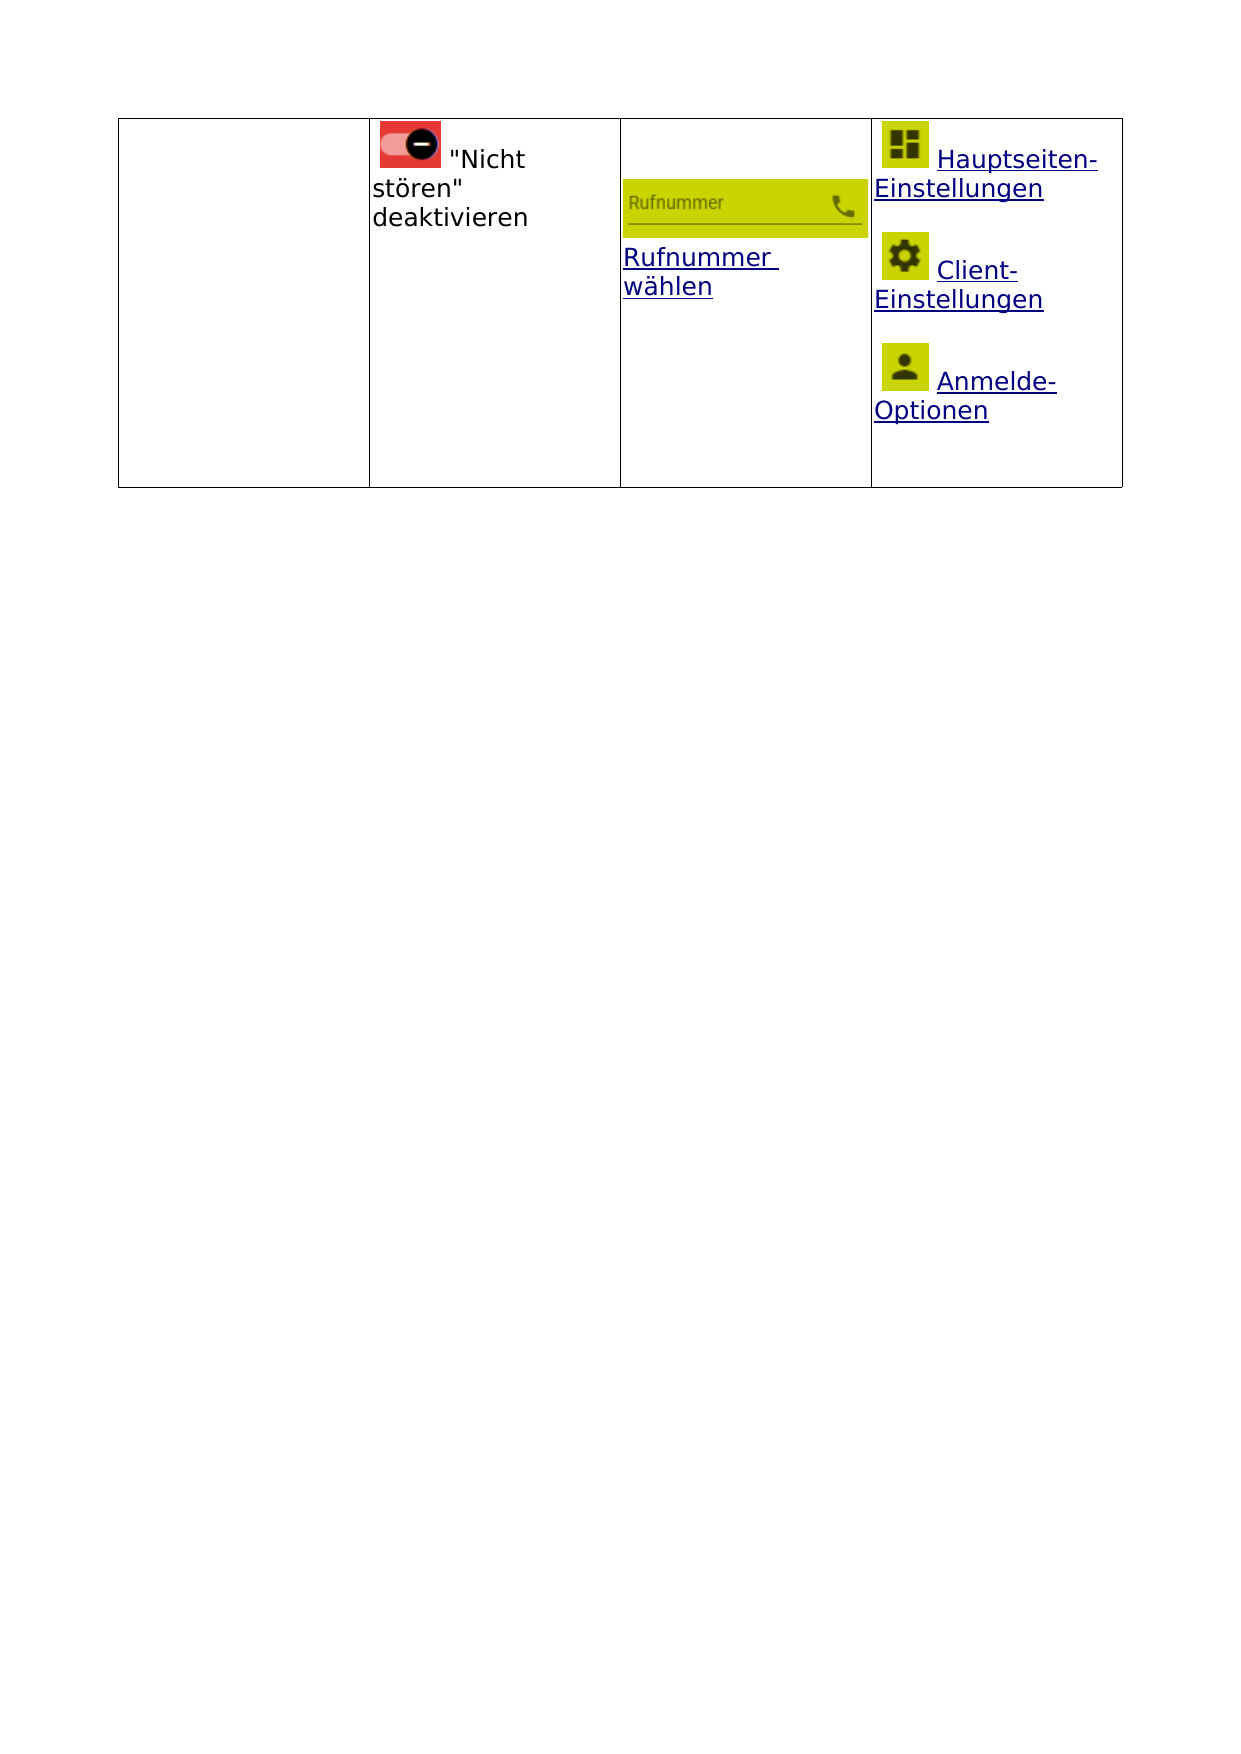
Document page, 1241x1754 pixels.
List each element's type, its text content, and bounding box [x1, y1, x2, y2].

picture [881, 121, 929, 168]
table_header Hauptseiten-Einstellungen Client-Einstellungen Anmelde-Optionen [872, 119, 1122, 487]
picture [881, 343, 929, 391]
picture [622, 179, 869, 238]
table_header "Nicht stören" deaktivieren [370, 119, 620, 487]
table_header [119, 119, 369, 487]
picture [380, 121, 441, 168]
picture [881, 232, 929, 280]
table_header Rufnummer wählen [621, 119, 871, 487]
